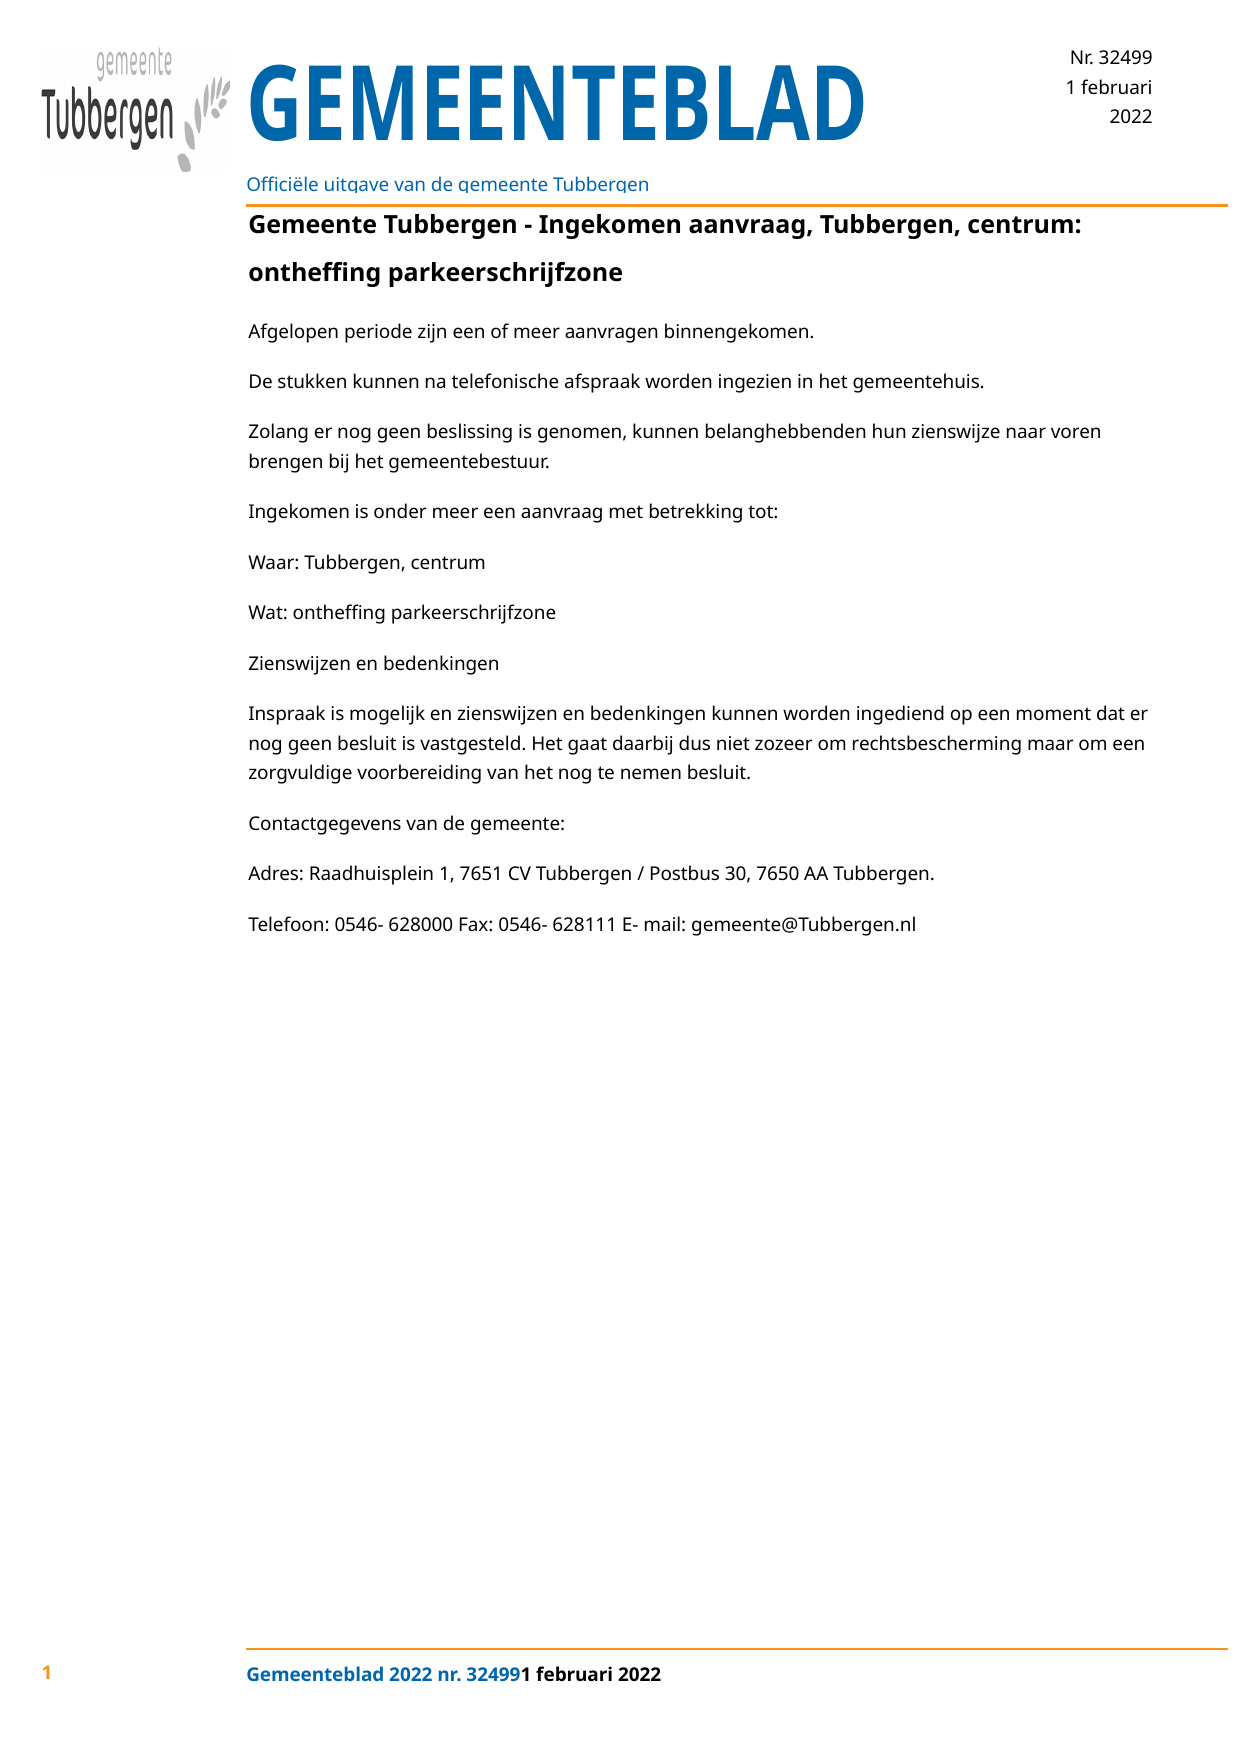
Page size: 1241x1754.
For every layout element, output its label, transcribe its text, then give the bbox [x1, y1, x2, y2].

text Inspraak is mogelijk en zienswijzen en bedenkingen kunnen worden ingediend op een moment dat er nog geen besluit is vastgesteld. Het gaat daarbij dus niet zozeer om rechtsbescherming maar om een zorgvuldige voorbereiding van het nog te nemen besluit. [248, 700, 1152, 785]
text Ingekomen is onder meer een aanvraag met betrekking tot: [248, 499, 1152, 524]
text Contactgegevens van de gemeente: [248, 810, 1152, 836]
text Adres: Raadhuisplein 1, 7651 CV Tubbergen / Postbus 30, 7650 AA Tubbergen. [248, 860, 1152, 886]
text Wat: ontheffing parkeerschrijfzone [248, 599, 1152, 625]
text De stukken kunnen na telefonische afspraak worden ingezien in het gemeentehuis. [248, 368, 1152, 394]
text Zienswijzen en bedenkingen [248, 650, 1152, 676]
text Afgelopen periode zijn een of meer aanvragen binnengekomen. [248, 318, 1152, 344]
text Waar: Tubbergen, centrum [248, 549, 1152, 575]
picture [41, 47, 231, 172]
text Zolang er nog geen beslissing is genomen, kunnen belanghebbenden hun zienswijze naar voren brengen bij het gemeentebestuur. [248, 419, 1152, 474]
text Gemeente Tubbergen - Ingekomen aanvraag, Tubbergen, centrum: ontheffing parkeerschrijfzone [248, 207, 1152, 288]
text Telefoon: 0546- 628000 Fax: 0546- 628111 E- mail: gemeente@Tubbergen.nl [248, 911, 1152, 937]
